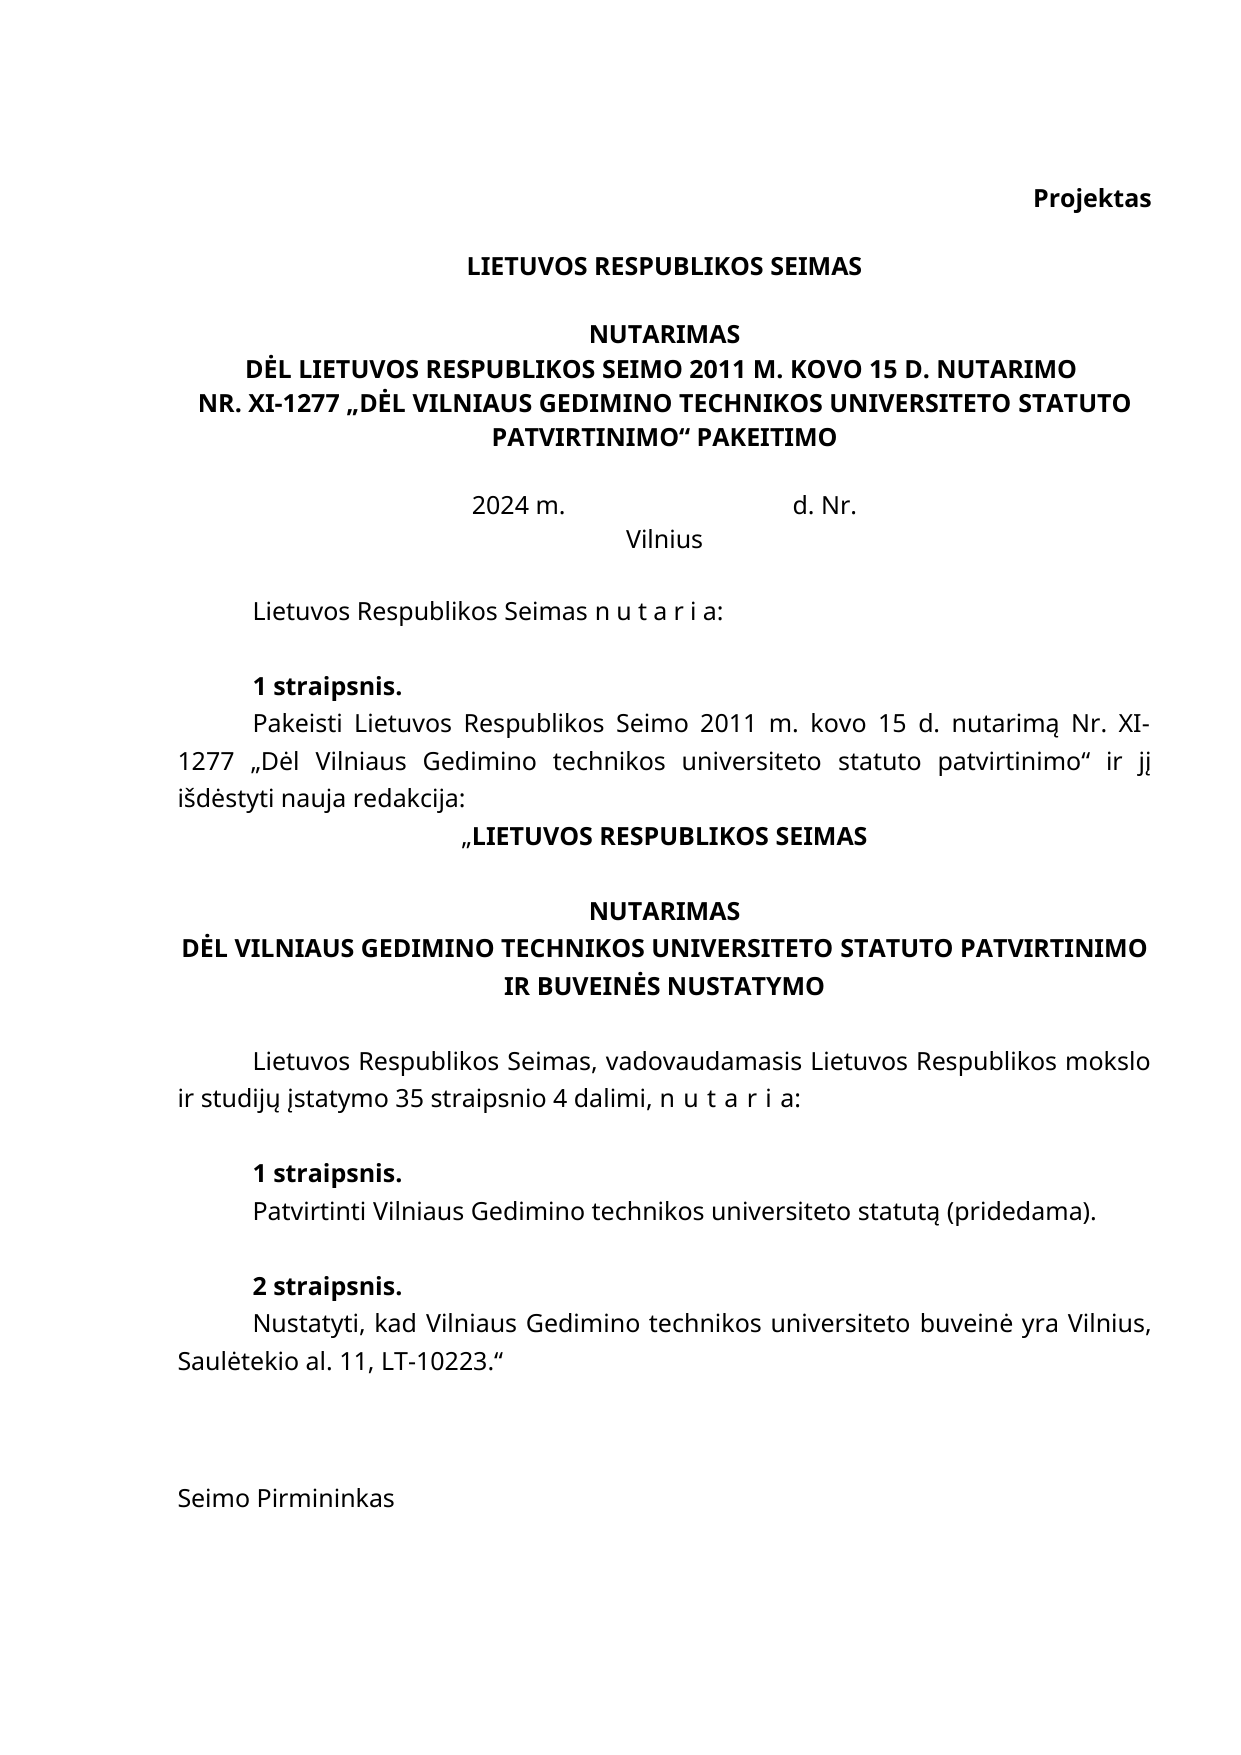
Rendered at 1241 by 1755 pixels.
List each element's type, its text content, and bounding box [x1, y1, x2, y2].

text 1 straipsnis. [177, 1152, 1152, 1190]
text DĖL VILNIAUS GEDIMINO TECHNIKOS UNIVERSITETO STATUTO PATVIRTINIMO IR BUVEINĖS NUSTATYMO [177, 927, 1152, 1002]
text Lietuvos Respublikos Seimas nutaria: [177, 590, 1152, 627]
text 2 straipsnis. [177, 1265, 1152, 1302]
text 2024 m. d. Nr. [177, 487, 1152, 522]
text 1 straipsnis. [177, 665, 1152, 702]
text nutarimas [177, 317, 1152, 351]
text „LIETUVOS RESPUBLIKOS SEIMAS [177, 815, 1152, 852]
text Seimo Pirmininkas [177, 1481, 1152, 1515]
text Projektas [177, 181, 1152, 215]
text Vilnius [177, 522, 1152, 556]
text Nustatyti, kad Vilniaus Gedimino technikos universiteto buveinė yra Vilnius, Saulėtekio al. 11, LT-10223.“ [177, 1302, 1152, 1377]
text DĖL LIETUVOS RESPUBLIKOS SEIMO 2011 M. KOVO 15 D. NUTARIMO [177, 351, 1152, 385]
text LIETUVOS RESPUBLIKOS SEIMAS [177, 249, 1152, 283]
text Lietuvos Respublikos Seimas, vadovaudamasis Lietuvos Respublikos mokslo ir studijų įstatymo 35 straipsnio 4 dalimi, nutaria: [177, 1040, 1152, 1115]
text NR. XI-1277 „DĖL VILNIAUS GEDIMINO TECHNIKOS UNIVERSITETO STATUTO PATVIRTINIMO“ PAKEITIMO [177, 385, 1152, 453]
text NUTARIMAS [177, 890, 1152, 927]
text Pakeisti Lietuvos Respublikos Seimo 2011 m. kovo 15 d. nutarimą Nr. XI-1277 „Dėl Vilniaus Gedimino technikos universiteto statuto patvirtinimo“ ir jį išdėstyti nauja redakcija: [177, 702, 1152, 815]
text Patvirtinti Vilniaus Gedimino technikos universiteto statutą (pridedama). [177, 1190, 1152, 1227]
